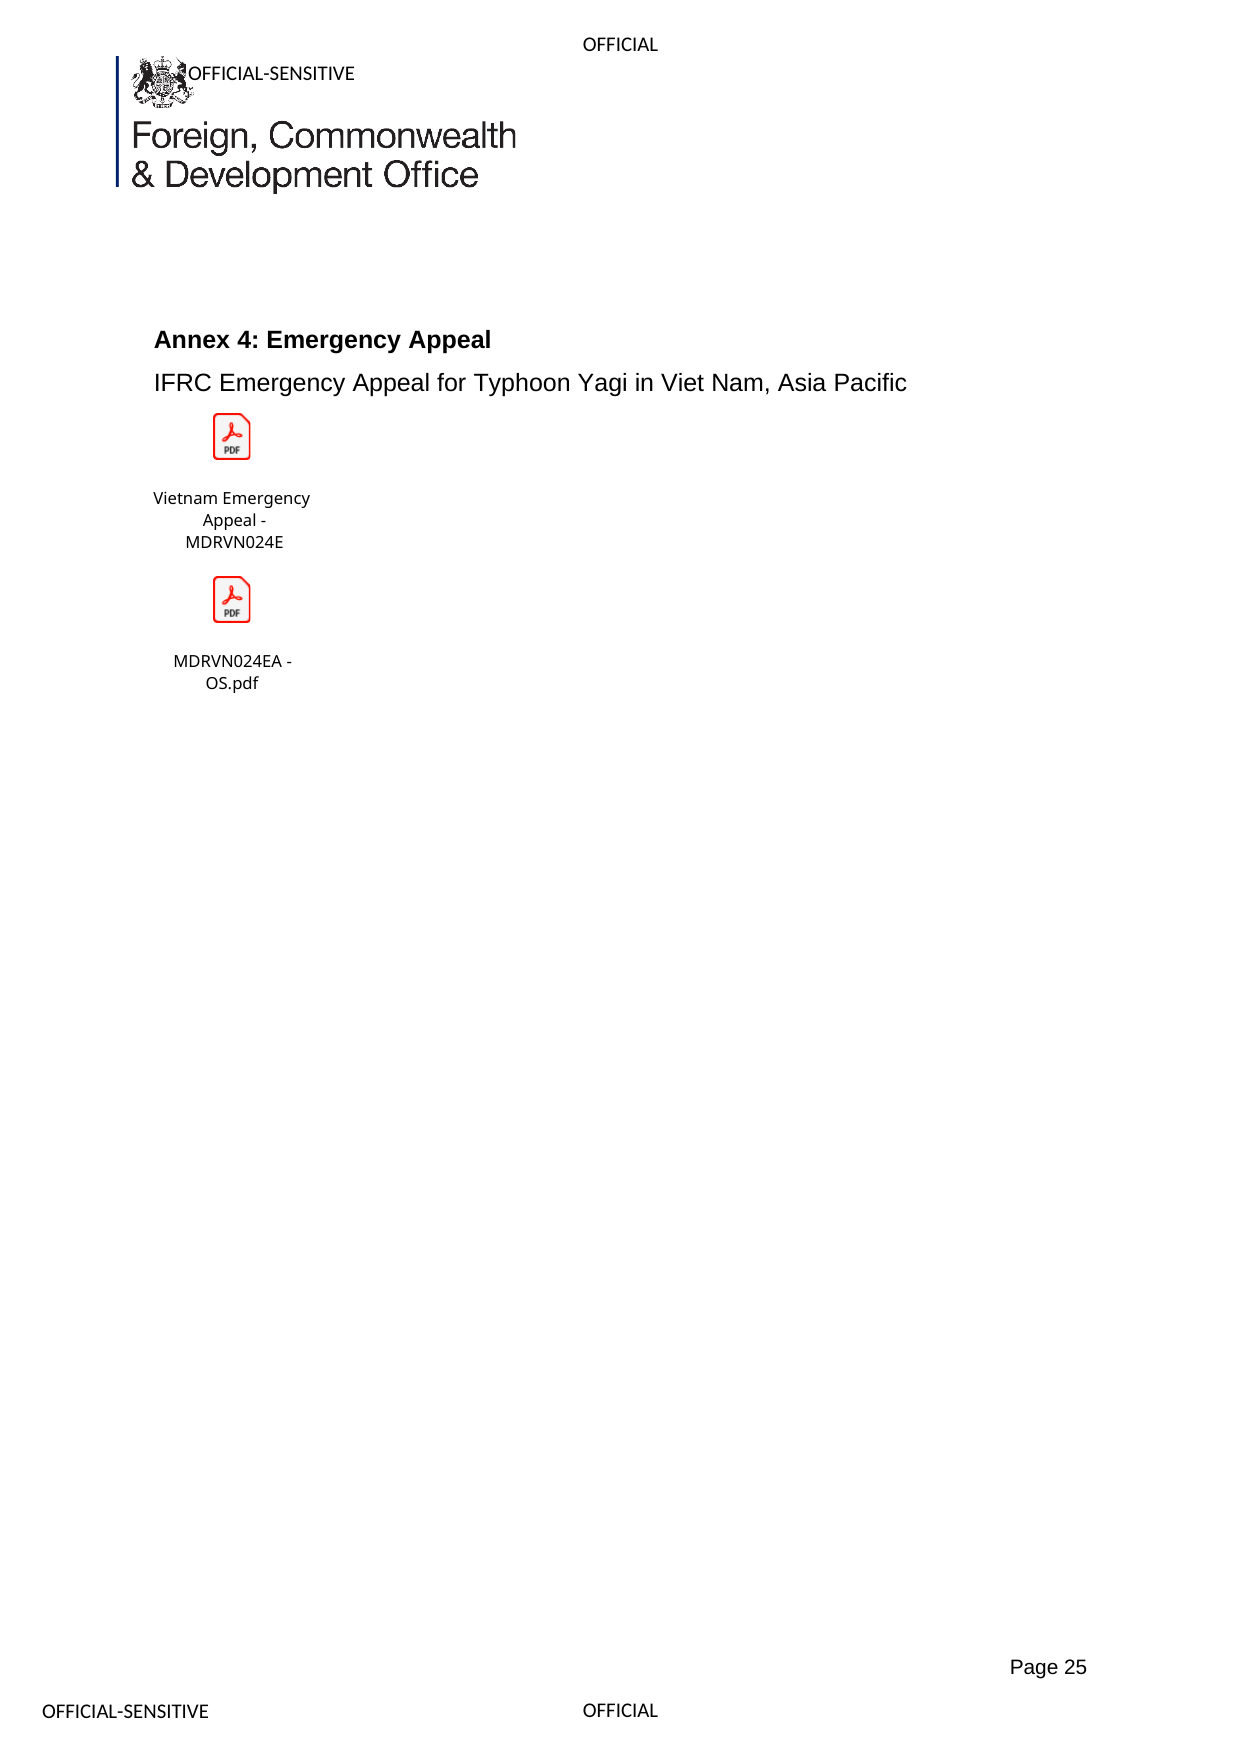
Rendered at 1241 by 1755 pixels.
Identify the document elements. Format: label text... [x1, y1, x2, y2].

text IFRC Emergency Appeal for Typhoon Yagi in Viet Nam, Asia Pacific [153, 368, 1128, 397]
text Vietnam Emergency Appeal - MDRVN024E [148, 487, 315, 553]
text MDRVN024EA - [172, 650, 293, 672]
text OS.pdf [171, 672, 293, 694]
subtitle Annex 4: Emergency Appeal [153, 324, 1128, 353]
